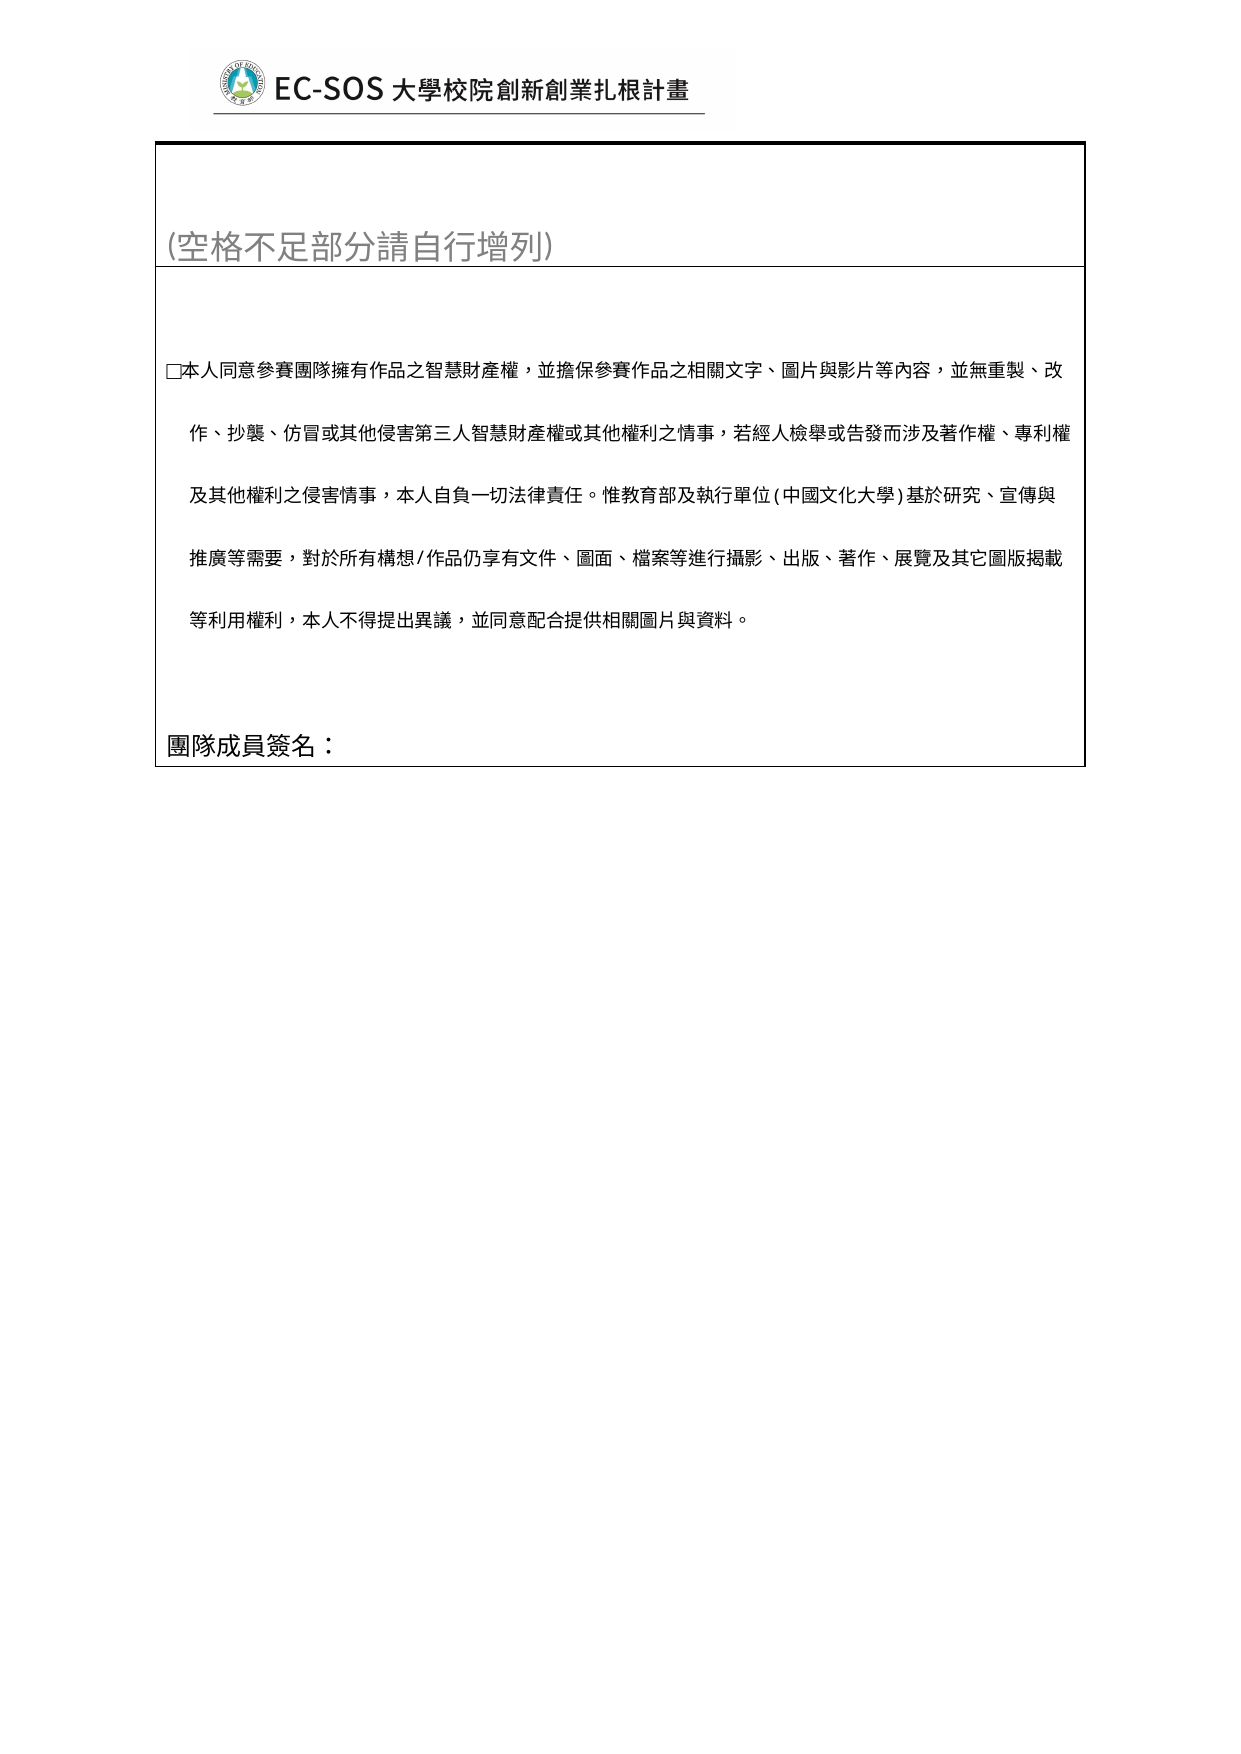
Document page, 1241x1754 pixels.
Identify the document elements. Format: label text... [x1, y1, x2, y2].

table_cell (空格不足部分請自行增列) [156, 145, 1084, 266]
table_cell □本人同意參賽團隊擁有作品之智慧財產權，並擔保參賽作品之相關文字、圖片與影片等內容，並無重製、改作、抄襲、仿冒或其他侵害第三人智慧財產權或其他權利之情事，若經人檢舉或告發而涉及著作權、專利權及其他權利之侵害情事，本人自負一切法律責任。惟教育部及執行單位(中國文化大學)基於研究、宣傳與推廣等需要，對於所有構想/作品仍享有文件、圖面、檔案等進行攝影、出版、著作、展覽及其它圖版揭載等利用權利，本人不得提出異議，並同意配合提供相關圖片與資料。 團隊成員簽名： [156, 267, 1084, 766]
